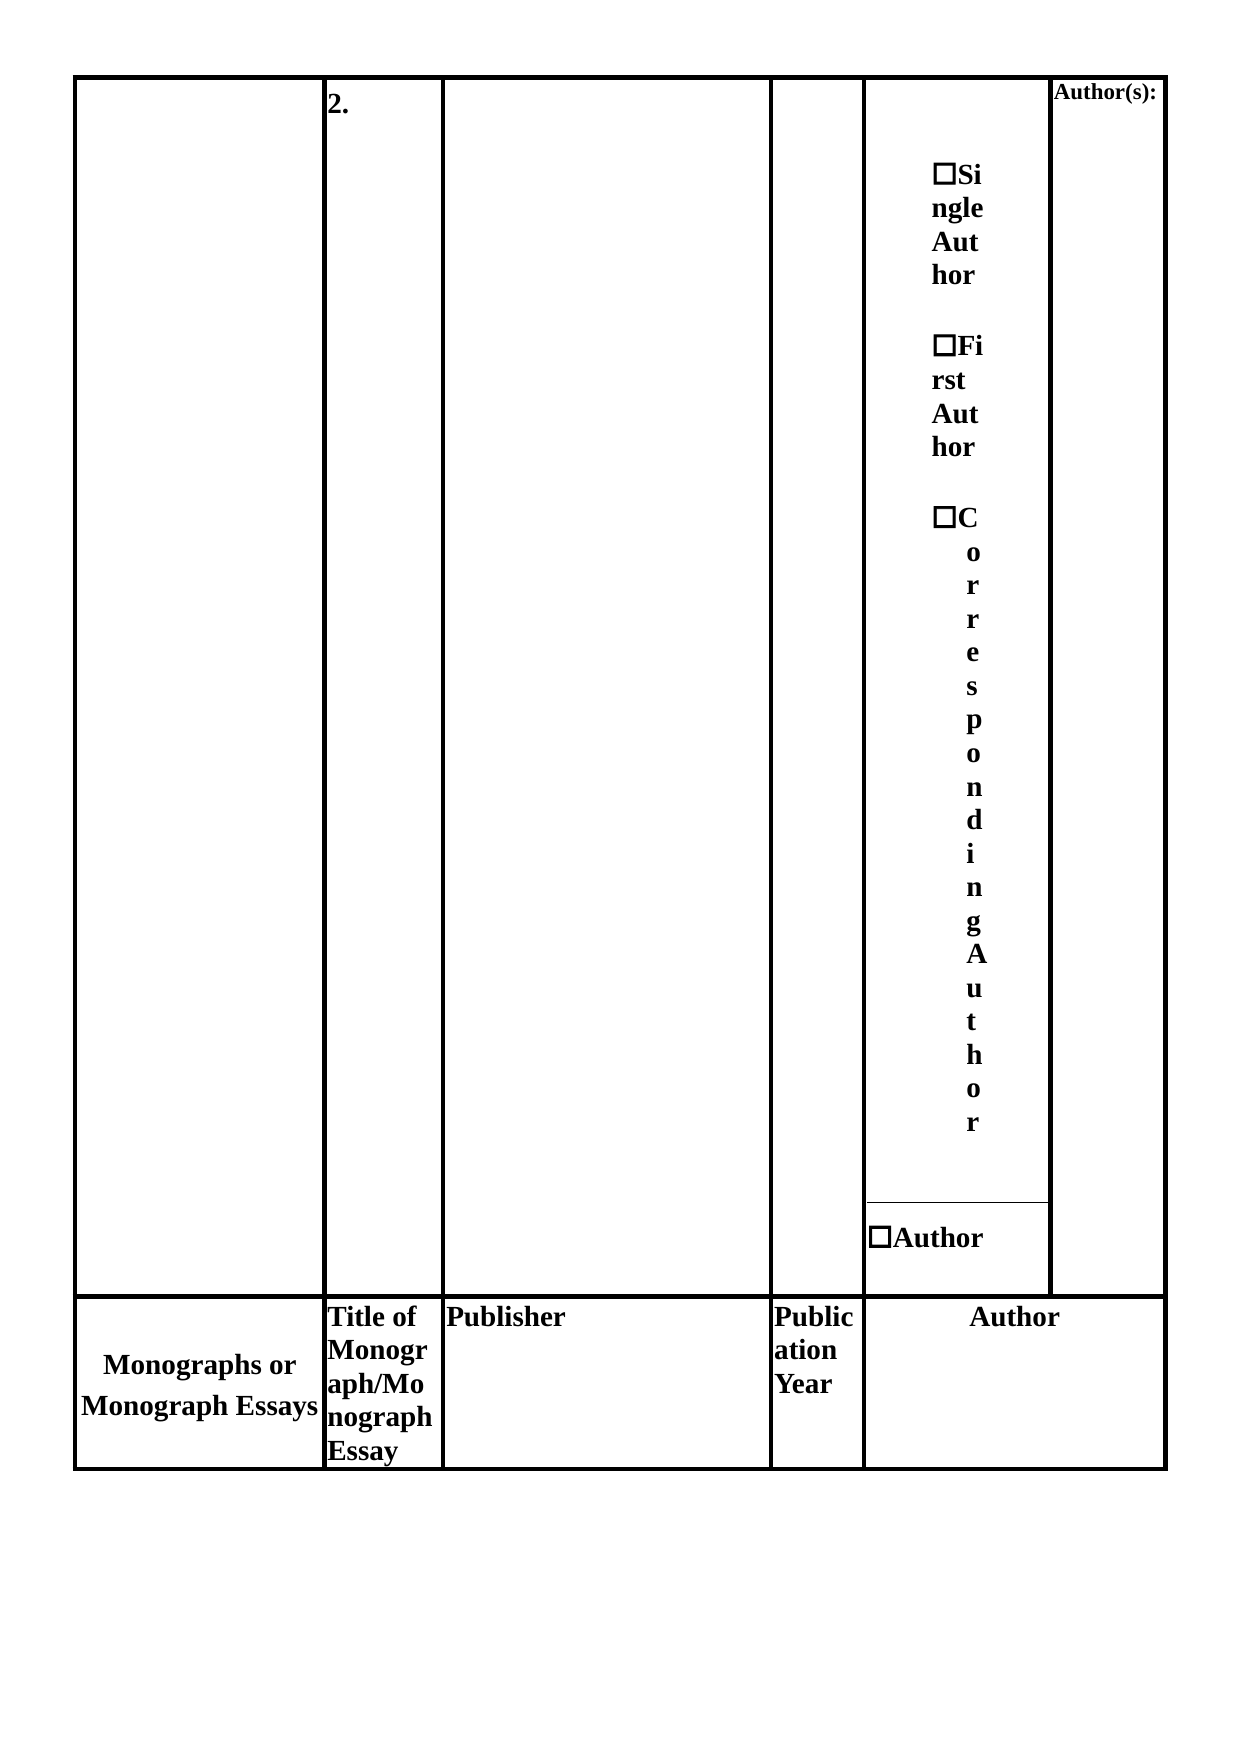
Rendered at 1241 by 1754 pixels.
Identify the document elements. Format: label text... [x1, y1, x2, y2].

table_cell Single Author First Author Corresponding Author Author [866, 80, 1048, 1294]
table_cell 2. [327, 80, 441, 1294]
table_cell Monographs or Monograph Essays [77, 1299, 322, 1466]
table_cell Author(s): [1053, 80, 1163, 1294]
table_cell Publisher [445, 1299, 769, 1466]
table_cell [445, 80, 769, 1294]
table_cell Author [866, 1299, 1163, 1466]
table_cell Title of Monograph/Monograph Essay [327, 1299, 441, 1466]
table_cell Publication Year [773, 1299, 862, 1466]
table_cell [77, 80, 322, 1294]
table_cell [773, 80, 862, 1294]
